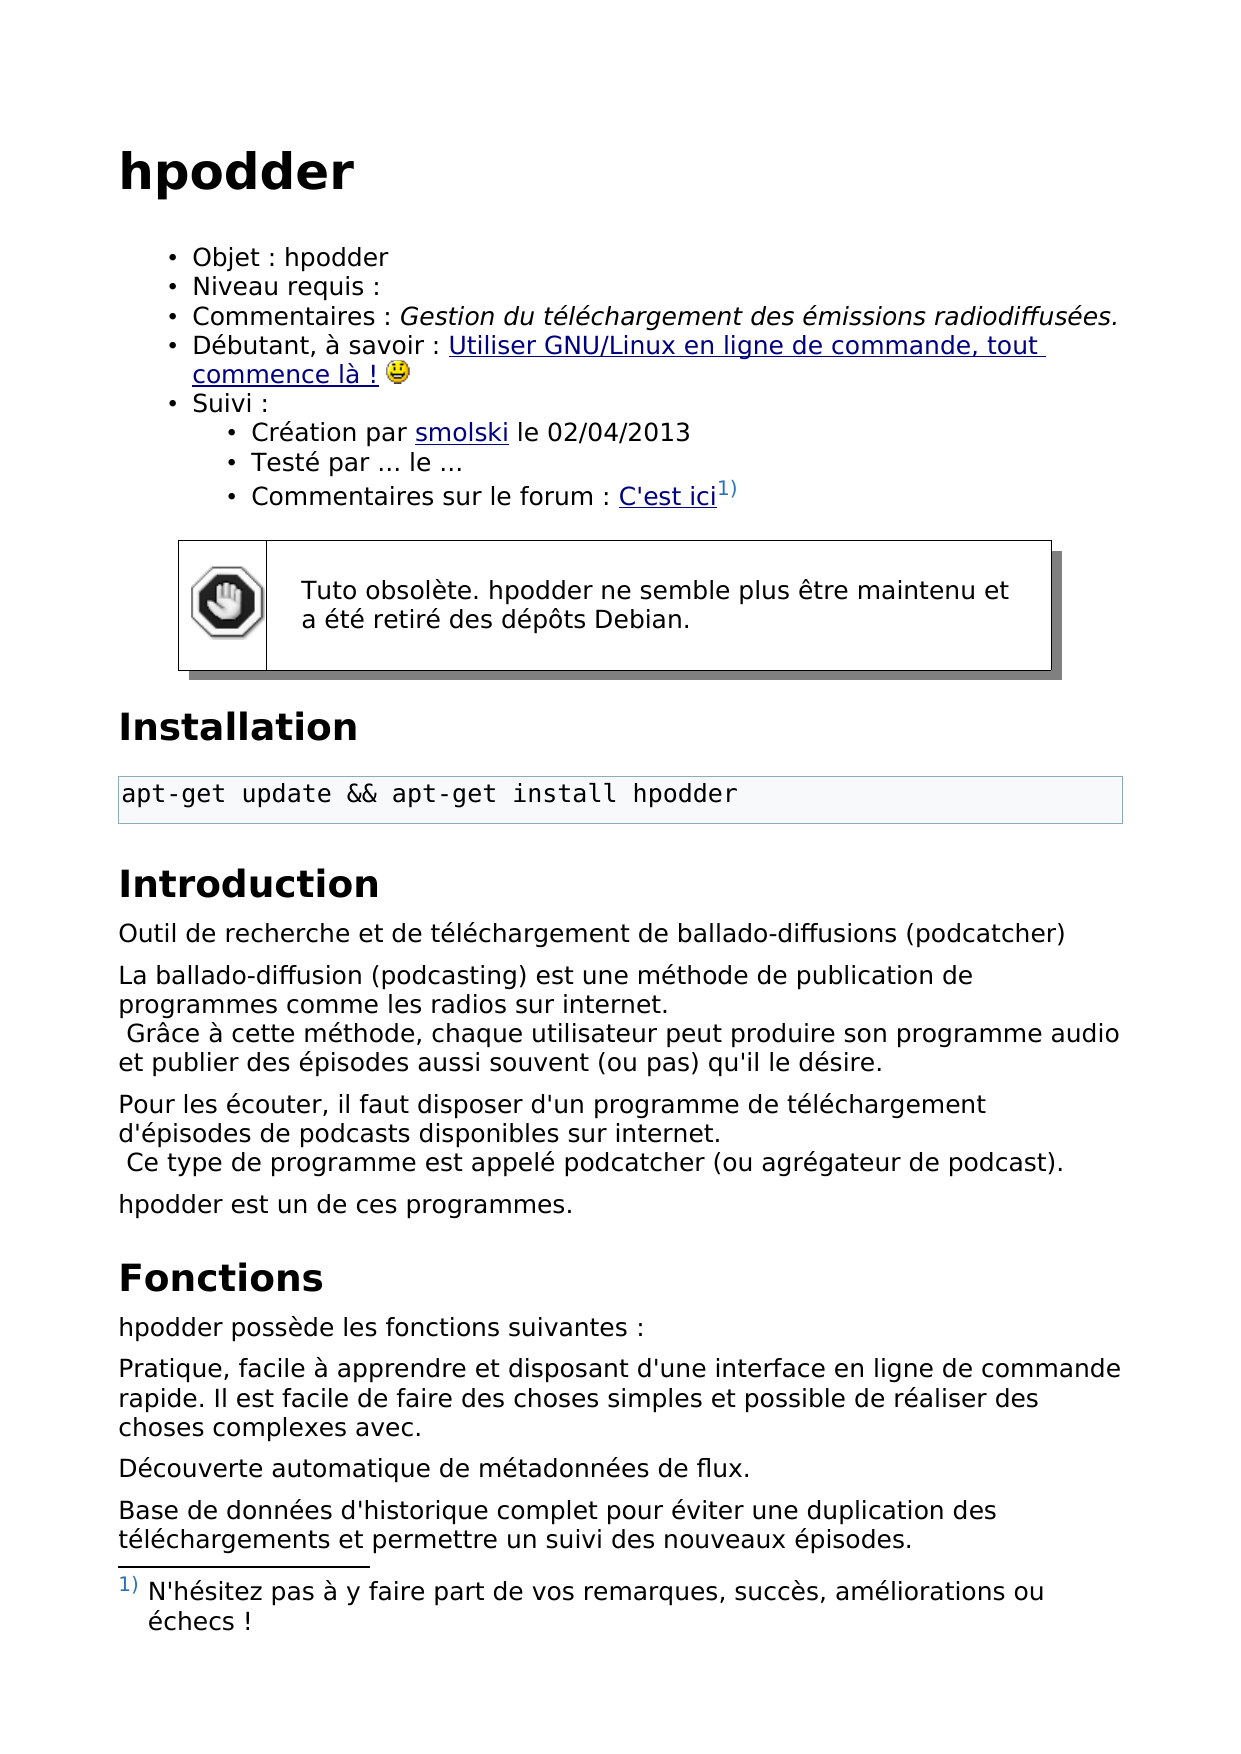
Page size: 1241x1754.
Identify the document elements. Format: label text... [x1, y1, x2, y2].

subtitle hpodder [118, 143, 1122, 201]
picture [190, 564, 266, 640]
text Pour les écouter, il faut disposer d'un programme de téléchargement d'épisodes de podcasts disponibles sur internet. Ce type de programme est appelé podcatcher (ou agrégateur de podcast). [118, 1090, 1122, 1178]
subtitle Fonctions [118, 1257, 1122, 1300]
text La ballado-diffusion (podcasting) est une méthode de publication de programmes comme les radios sur internet. Grâce à cette méthode, chaque utilisateur peut produire son programme audio et publier des épisodes aussi souvent (ou pas) qu'il le désire. [118, 961, 1122, 1078]
list Testé par ... le ... [236, 448, 1122, 477]
list N'hésitez pas à y faire part de vos remarques, succès, améliorations ou échecs ! [118, 1573, 1122, 1636]
subtitle Installation [118, 705, 1122, 749]
text Découverte automatique de métadonnées de flux. [118, 1454, 1122, 1484]
text hpodder possède les fonctions suivantes : [118, 1313, 1122, 1342]
table_header [179, 541, 266, 670]
list Création par smolski le 02/04/2013 [236, 418, 1122, 448]
text Pratique, facile à apprendre et disposant d'une interface en ligne de commande rapide. Il est facile de faire des choses simples et possible de réaliser des choses complexes avec. [118, 1354, 1122, 1442]
list Objet : hpodder [177, 243, 1122, 272]
table_header apt-get update && apt-get install hpodder [119, 777, 1122, 823]
text Outil de recherche et de téléchargement de ballado-diffusions (podcatcher) [118, 919, 1122, 948]
list Commentaires sur le forum : C'est ici [236, 477, 1122, 511]
text hpodder est un de ces programmes. [118, 1190, 1122, 1219]
table_header Tuto obsolète. hpodder ne semble plus être maintenu et a été retiré des dépôts Debian. [267, 541, 1051, 670]
text Base de données d'historique complet pour éviter une duplication des téléchargements et permettre un suivi des nouveaux épisodes. [118, 1496, 1122, 1554]
list Commentaires : Gestion du téléchargement des émissions radiodiffusées. [177, 302, 1122, 331]
list Niveau requis : [177, 272, 1122, 302]
list Débutant, à savoir : Utiliser GNU/Linux en ligne de commande, tout commence là ! [177, 331, 1122, 389]
picture [386, 360, 410, 384]
subtitle Introduction [118, 863, 1122, 907]
list Suivi : [177, 389, 1122, 418]
